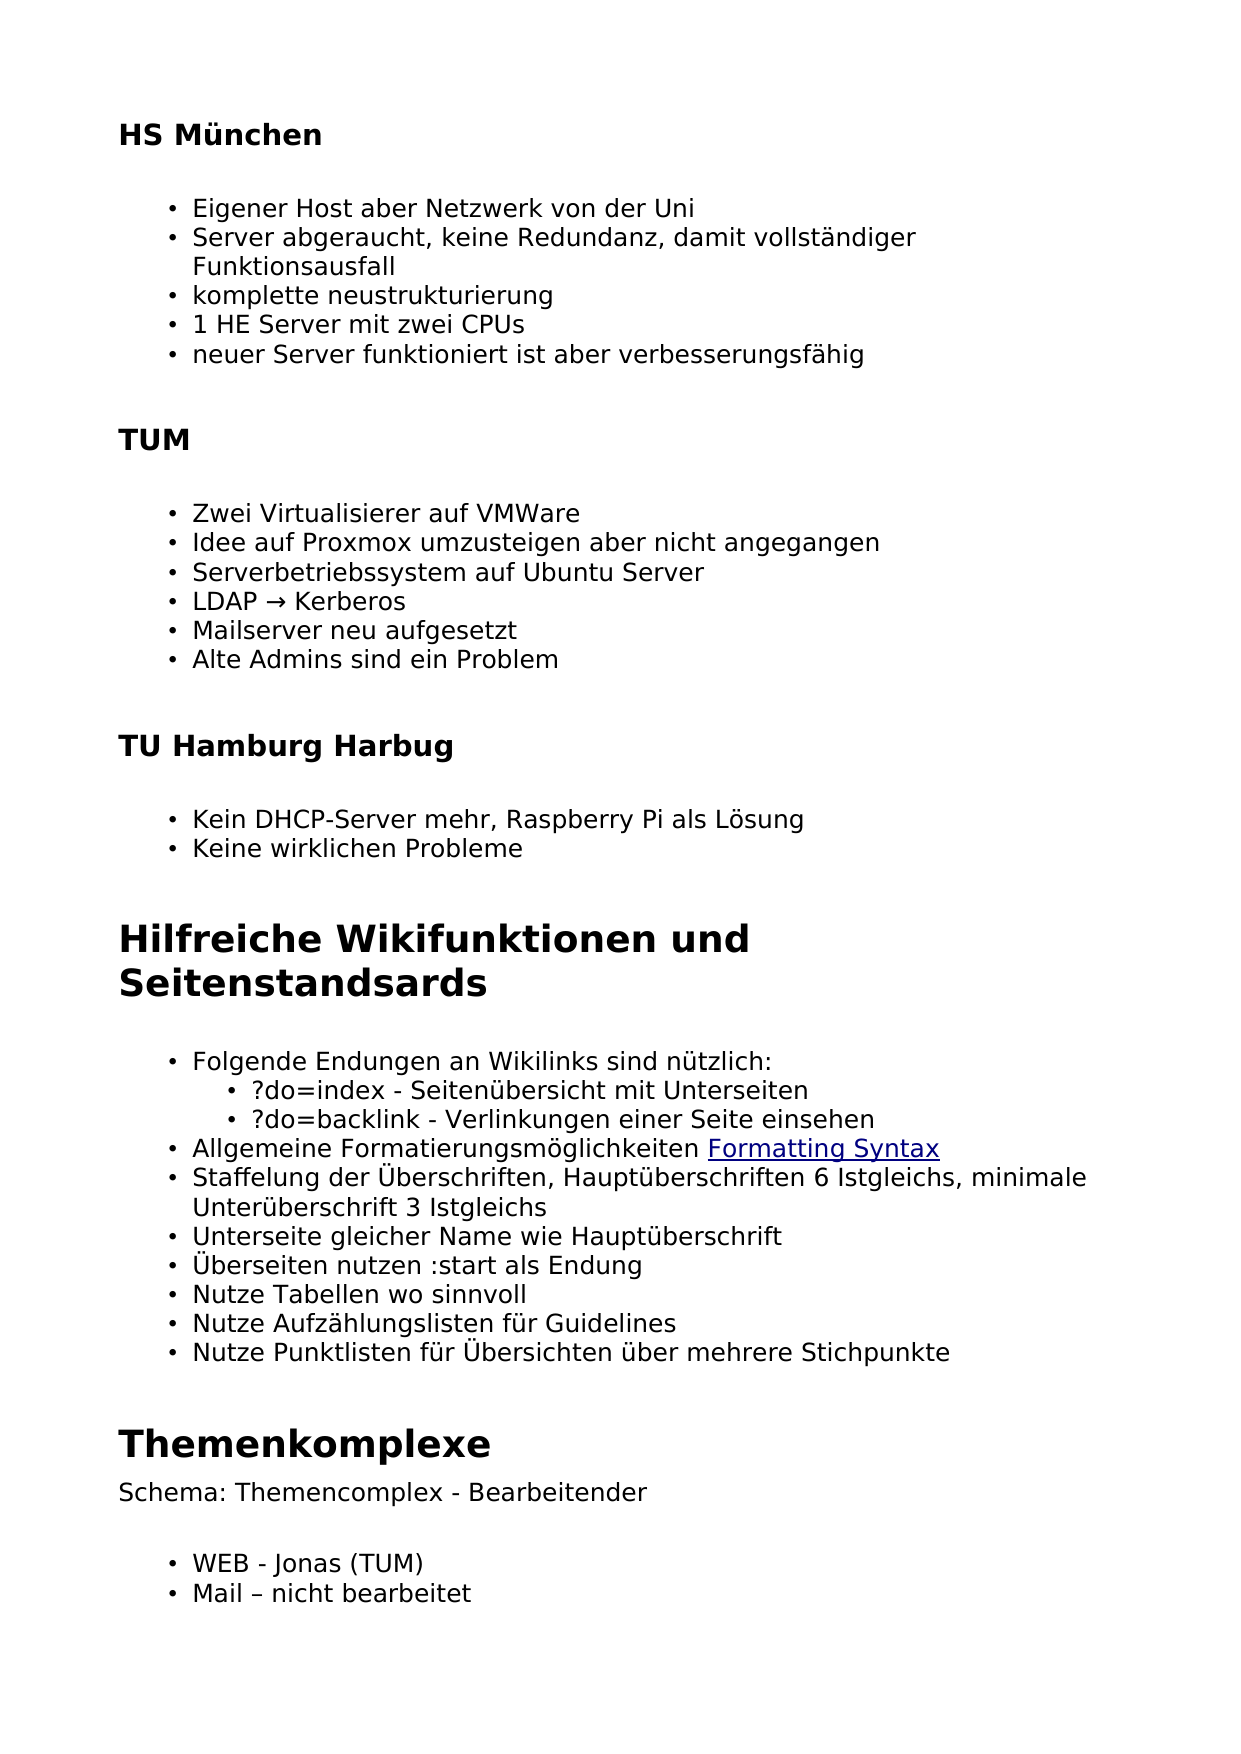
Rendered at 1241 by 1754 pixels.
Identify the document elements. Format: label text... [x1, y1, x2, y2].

list Folgende Endungen an Wikilinks sind nützlich: [177, 1047, 1122, 1076]
list WEB - Jonas (TUM) [177, 1549, 1122, 1579]
list Server abgeraucht, keine Redundanz, damit vollständiger Funktionsausfall [177, 223, 1122, 282]
subtitle TUM [118, 423, 1122, 457]
list Kein DHCP-Server mehr, Raspberry Pi als Lösung [177, 805, 1122, 834]
subtitle Hilfreiche Wikifunktionen und Seitenstandsards [118, 918, 1122, 1005]
subtitle Themenkomplexe [118, 1422, 1122, 1466]
list Serverbetriebssystem auf Ubuntu Server [177, 558, 1122, 587]
list Staffelung der Überschriften, Hauptüberschriften 6 Istgleichs, minimale Unterüberschrift 3 Istgleichs [177, 1164, 1122, 1222]
list Nutze Tabellen wo sinnvoll [177, 1280, 1122, 1309]
text Schema: Themencomplex - Bearbeitender [118, 1478, 1122, 1508]
list Nutze Punktlisten für Übersichten über mehrere Stichpunkte [177, 1339, 1122, 1368]
list Mailserver neu aufgesetzt [177, 616, 1122, 645]
list Eigener Host aber Netzwerk von der Uni [177, 194, 1122, 223]
list 1 HE Server mit zwei CPUs [177, 311, 1122, 340]
list Idee auf Proxmox umzusteigen aber nicht angegangen [177, 529, 1122, 558]
list Alte Admins sind ein Problem [177, 645, 1122, 674]
list Zwei Virtualisierer auf VMWare [177, 499, 1122, 529]
list neuer Server funktioniert ist aber verbesserungsfähig [177, 340, 1122, 369]
subtitle TU Hamburg Harbug [118, 729, 1122, 763]
list Mail – nicht bearbeitet [177, 1579, 1122, 1608]
list Allgemeine Formatierungsmöglichkeiten Formatting Syntax [177, 1134, 1122, 1164]
list Keine wirklichen Probleme [177, 834, 1122, 863]
list ?do=index - Seitenübersicht mit Unterseiten [236, 1076, 1122, 1105]
subtitle HS München [118, 118, 1122, 152]
list Überseiten nutzen :start als Endung [177, 1251, 1122, 1280]
list Nutze Aufzählungslisten für Guidelines [177, 1309, 1122, 1339]
list komplette neustrukturierung [177, 282, 1122, 311]
list ?do=backlink - Verlinkungen einer Seite einsehen [236, 1105, 1122, 1134]
list LDAP → Kerberos [177, 587, 1122, 616]
list Unterseite gleicher Name wie Hauptüberschrift [177, 1222, 1122, 1251]
